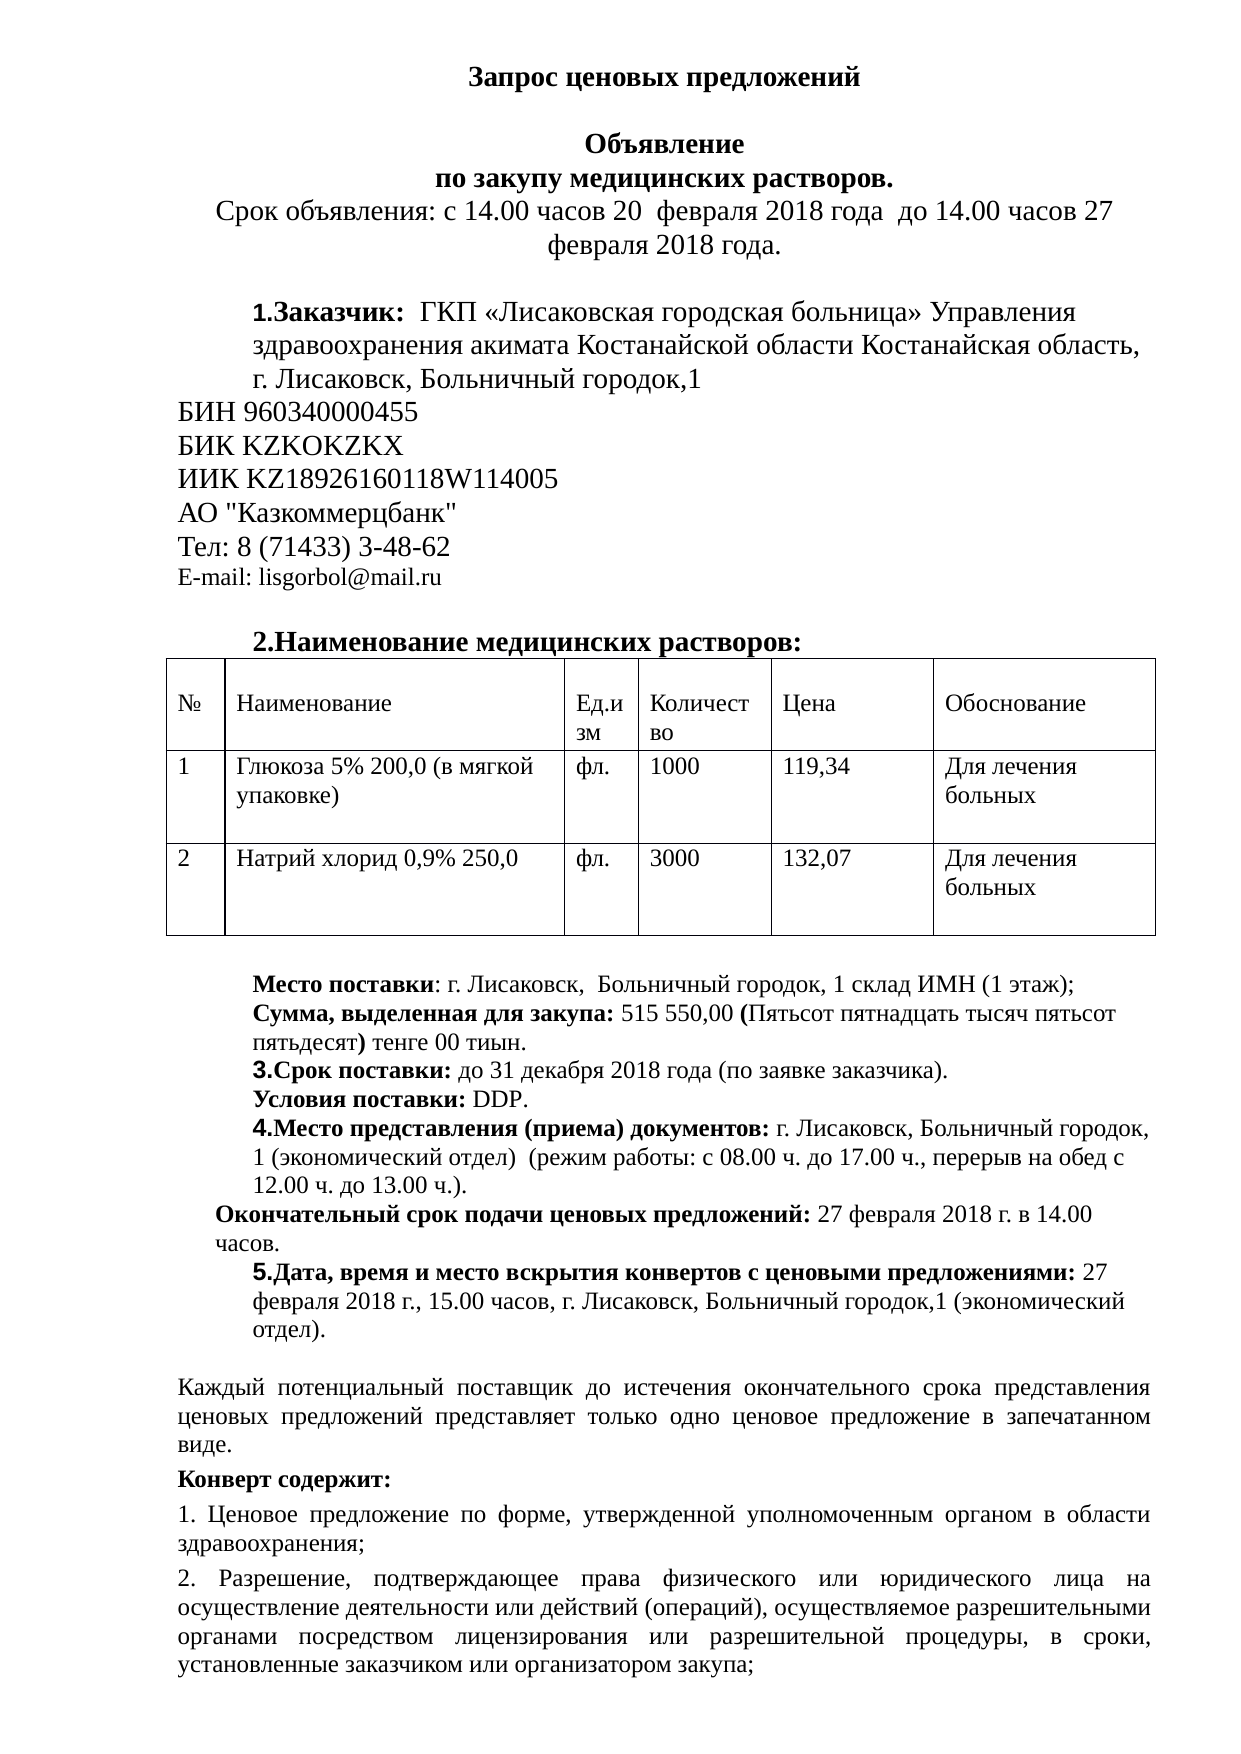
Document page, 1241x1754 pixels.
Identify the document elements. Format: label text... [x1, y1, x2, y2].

text Окончательный срок подачи ценовых предложений: 27 февраля 2018 г. в 14.00 часов. [215, 1199, 1152, 1257]
table_cell фл. [565, 844, 638, 934]
text АО "Казкоммерцбанк" [177, 495, 1152, 529]
text Условия поставки: DDP. [252, 1084, 1152, 1113]
table_header Ед.изм [565, 659, 638, 750]
table_cell Для лечения больных [934, 844, 1155, 934]
list Дата, время и место вскрытия конвертов с ценовыми предложениями: 27 февраля 2018 г., 15.00 часов, г. Лисаковск, Больничный городок,1 (экономический отдел). [252, 1257, 1152, 1343]
table_cell 2 [167, 844, 224, 934]
table_cell 1 [167, 751, 224, 842]
text Тел: 8 (71433) 3-48-62 [177, 529, 1152, 562]
table_cell 3000 [639, 844, 771, 934]
text БИН 960340000455 [177, 394, 1152, 428]
table_header Количество [639, 659, 771, 750]
table_cell Глюкоза 5% 200,0 (в мягкой упаковке) [226, 751, 564, 842]
list Заказчик: ГКП «Лисаковская городская больница» Управления здравоохранения акимата Костанайской области Костанайская область, г. Лисаковск, Больничный городок,1 [252, 294, 1152, 394]
table_header Цена [772, 659, 933, 750]
text 1. Ценовое предложение по форме, утвержденной уполномоченным органом в области здравоохранения; [177, 1499, 1152, 1557]
table_cell 119,34 [772, 751, 933, 842]
text Конверт содержит: [177, 1464, 1152, 1493]
table_cell 132,07 [772, 844, 933, 934]
text 2. Разрешение, подтверждающее права физического или юридического лица на осуществление деятельности или действий (операций), осуществляемое разрешительными органами посредством лицензирования или разрешительной процедуры, в сроки, установленные заказчиком или организатором закупа; [177, 1563, 1152, 1678]
table_cell Натрий хлорид 0,9% 250,0 [226, 844, 564, 934]
list Наименование медицинских растворов: [252, 624, 1152, 658]
text Сумма, выделенная для закупа: 515 550,00 (Пятьсот пятнадцать тысяч пятьсот пятьдесят) тенге 00 тиын. [252, 998, 1152, 1055]
text Е-mail: lisgorbol@mail.ru [177, 562, 1152, 591]
table_cell фл. [565, 751, 638, 842]
text Место поставки: г. Лисаковск, Больничный городок, 1 склад ИМН (1 этаж); [252, 969, 1152, 998]
table_cell Для лечения больных [934, 751, 1155, 842]
text Каждый потенциальный поставщик до истечения окончательного срока представления ценовых предложений представляет только одно ценовое предложение в запечатанном виде. [177, 1372, 1152, 1458]
text БИК KZKOKZKX [177, 428, 1152, 462]
text по закупу медицинских растворов. [177, 160, 1152, 193]
list Срок поставки: до 31 декабря 2018 года (по заявке заказчика). [252, 1055, 1152, 1084]
table_header Наименование [226, 659, 564, 750]
table_header № [167, 659, 224, 750]
text Объявление [177, 126, 1152, 160]
text Запрос ценовых предложений [177, 59, 1152, 93]
table_header Обоснование [934, 659, 1155, 750]
list Место представления (приема) документов: г. Лисаковск, Больничный городок, 1 (экономический отдел) (режим работы: с 08.00 ч. до 17.00 ч., перерыв на обед с 12.00 ч. до 13.00 ч.). [252, 1113, 1152, 1199]
text ИИК KZ18926160118W114005 [177, 462, 1152, 495]
text Срок объявления: с 14.00 часов 20 февраля 2018 года до 14.00 часов 27 февраля 2018 года. [177, 193, 1152, 260]
table_cell 1000 [639, 751, 771, 842]
